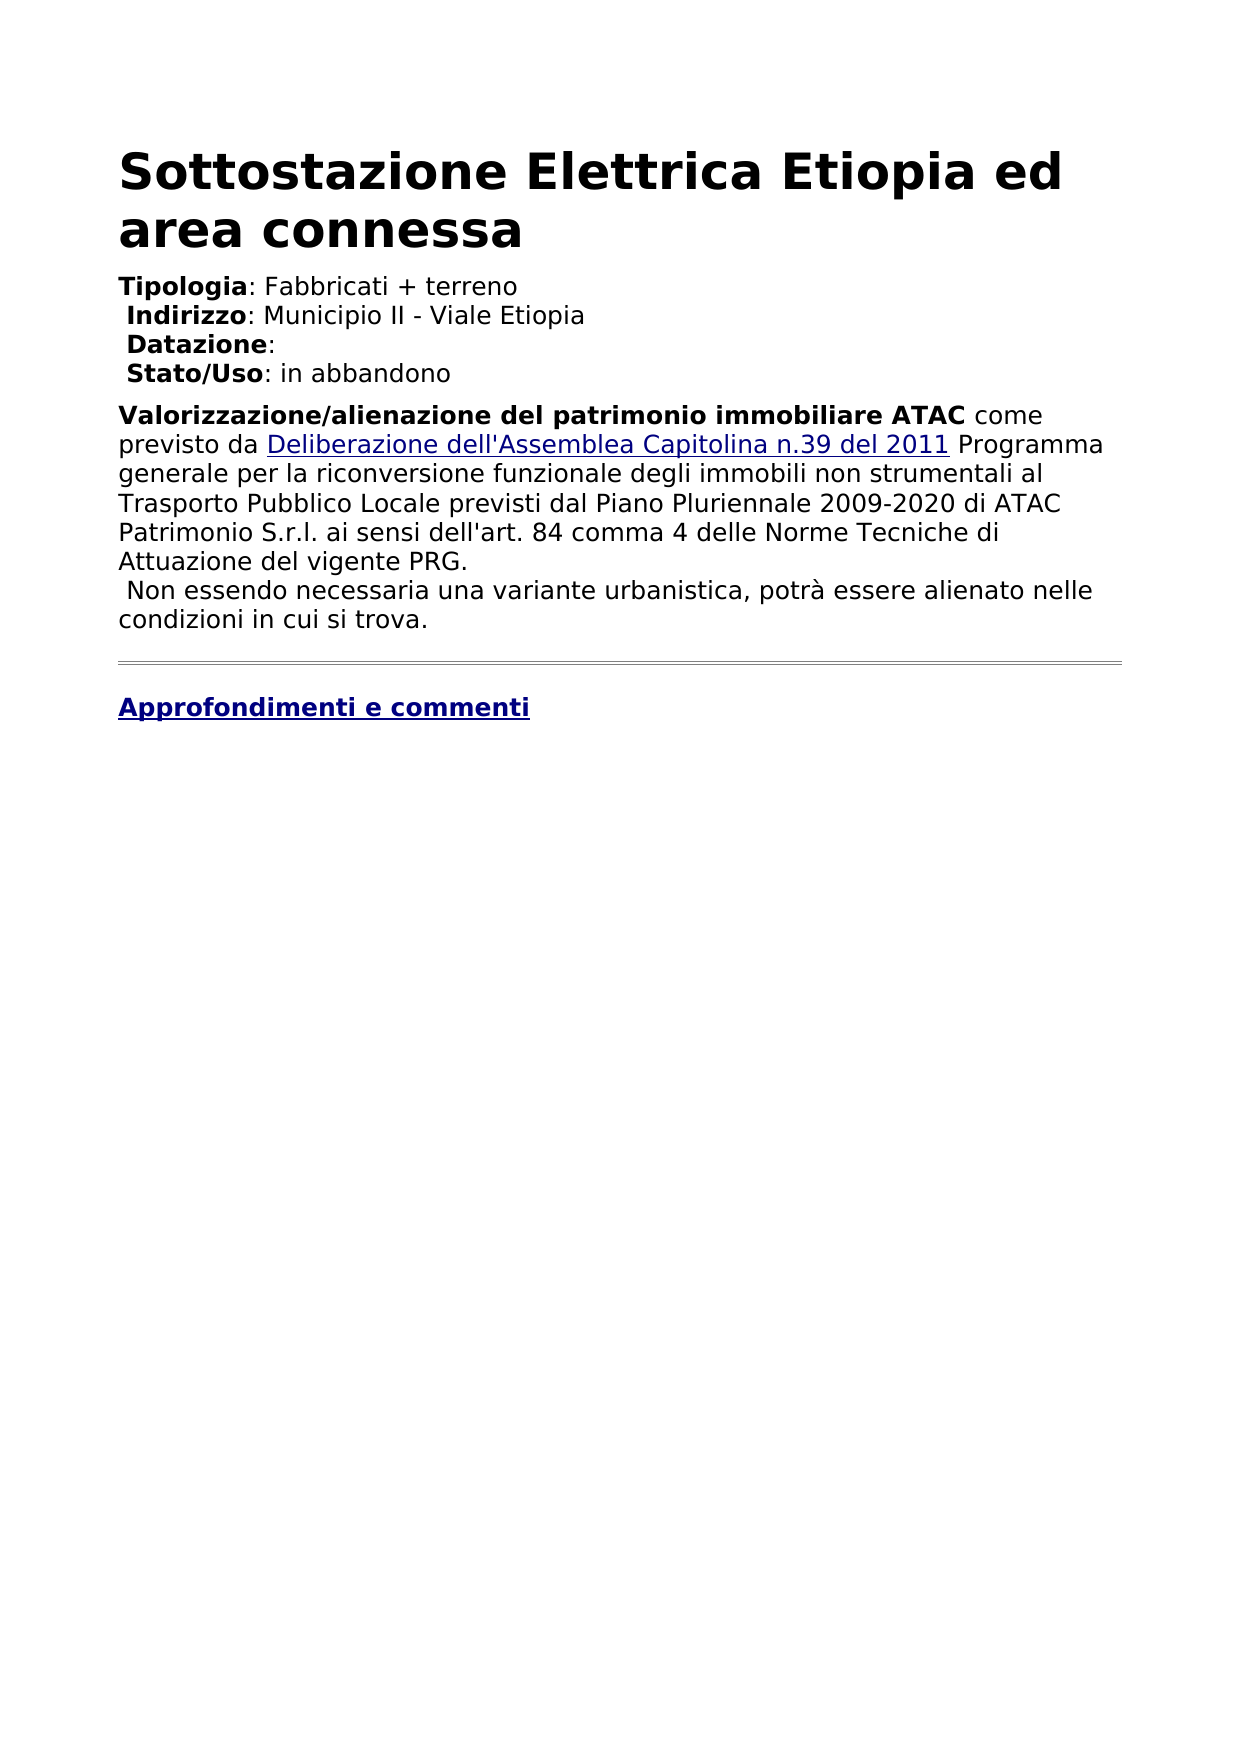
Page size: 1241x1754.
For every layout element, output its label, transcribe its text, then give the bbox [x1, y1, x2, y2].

text Approfondimenti e commenti [118, 693, 1122, 723]
text Tipologia: Fabbricati + terreno Indirizzo: Municipio II - Viale Etiopia Datazione: Stato/Uso: in abbandono [118, 272, 1122, 389]
text Valorizzazione/alienazione del patrimonio immobiliare ATAC come previsto da Deliberazione dell'Assemblea Capitolina n.39 del 2011 Programma generale per la riconversione funzionale degli immobili non strumentali al Trasporto Pubblico Locale previsti dal Piano Pluriennale 2009-2020 di ATAC Patrimonio S.r.l. ai sensi dell'art. 84 comma 4 delle Norme Tecniche di Attuazione del vigente PRG. Non essendo necessaria una variante urbanistica, potrà essere alienato nelle condizioni in cui si trova. [118, 401, 1122, 634]
subtitle Sottostazione Elettrica Etiopia ed area connessa [118, 143, 1122, 259]
